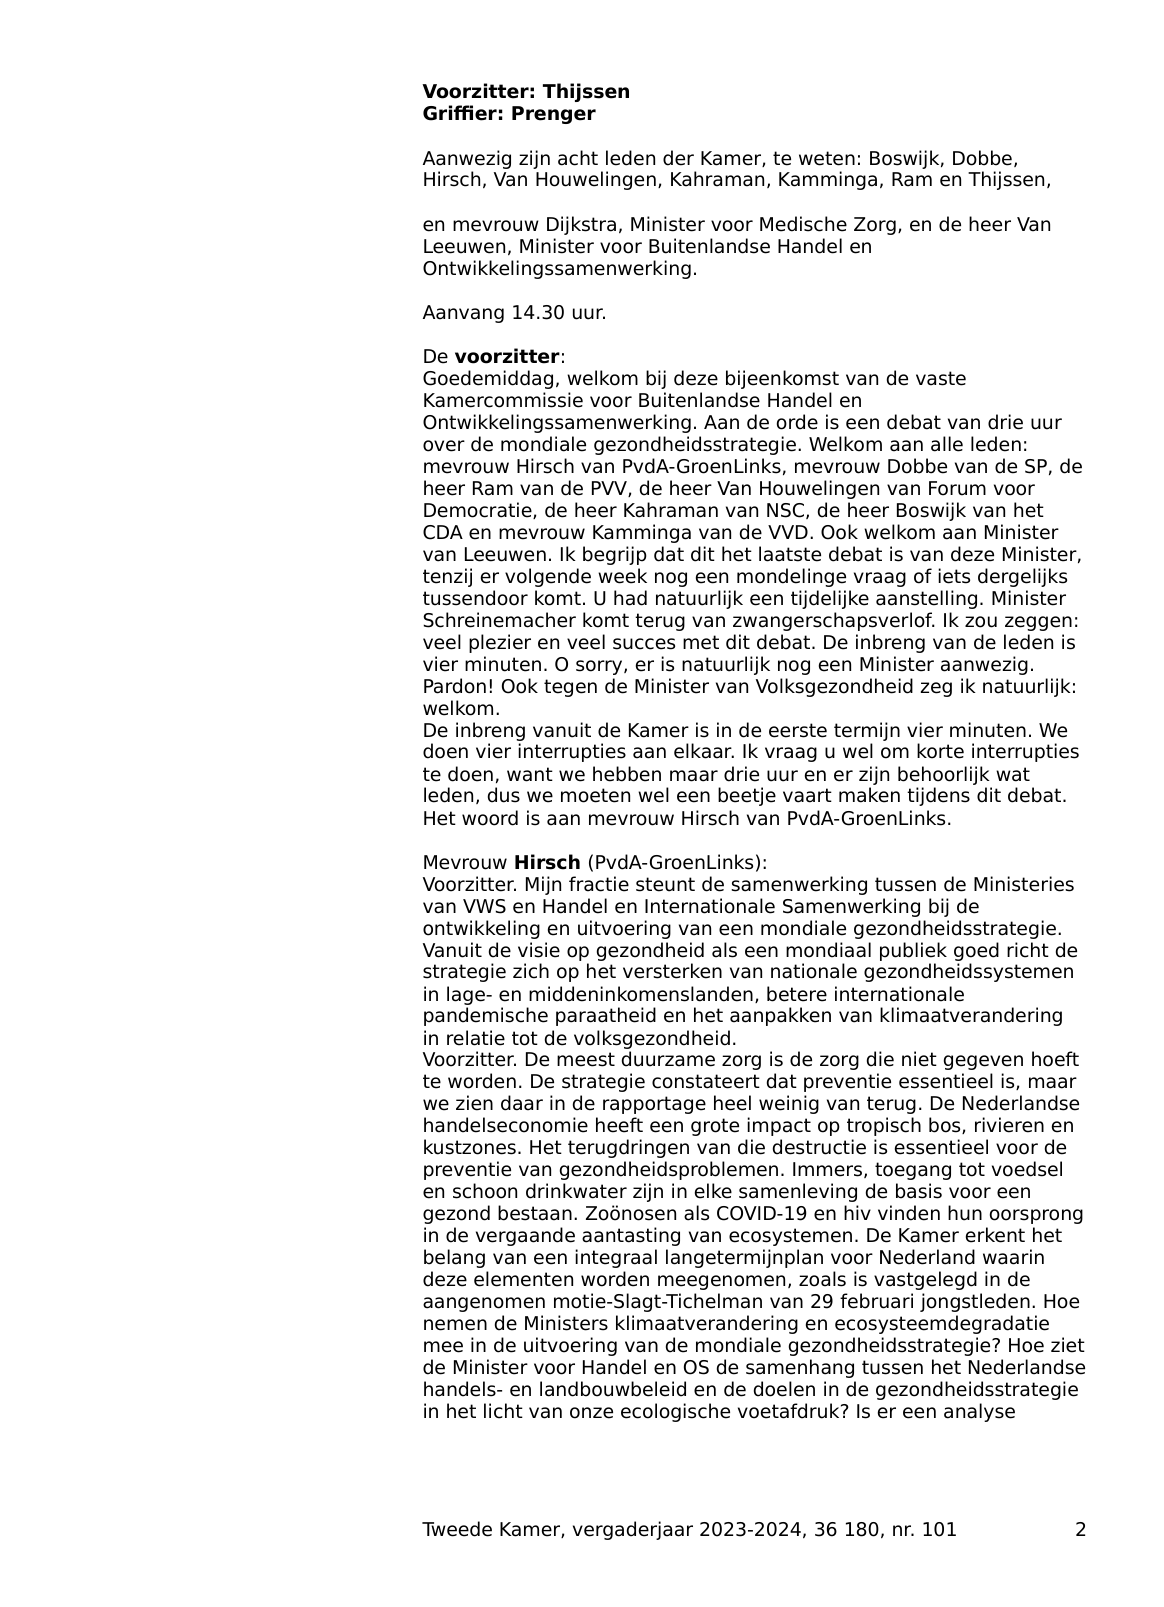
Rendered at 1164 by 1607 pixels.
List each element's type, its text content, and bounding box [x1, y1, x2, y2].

text Aanwezig zijn acht leden der Kamer, te weten: Boswijk, Dobbe, Hirsch, Van Houwelingen, Kahraman, Kamminga, Ram en Thijssen, [422, 147, 1087, 191]
text Goedemiddag, welkom bij deze bijeenkomst van de vaste Kamercommissie voor Buitenlandse Handel en Ontwikkelingssamenwerking. Aan de orde is een debat van drie uur over de mondiale gezondheidsstrategie. Welkom aan alle leden: mevrouw Hirsch van PvdA-GroenLinks, mevrouw Dobbe van de SP, de heer Ram van de PVV, de heer Van Houwelingen van Forum voor Democratie, de heer Kahraman van NSC, de heer Boswijk van het CDA en mevrouw Kamminga van de VVD. Ook welkom aan Minister van Leeuwen. Ik begrijp dat dit het laatste debat is van deze Minister, tenzij er volgende week nog een mondelinge vraag of iets dergelijks tussendoor komt. U had natuurlijk een tijdelijke aanstelling. Minister Schreinemacher komt terug van zwangerschapsverlof. Ik zou zeggen: veel plezier en veel succes met dit debat. De inbreng van de leden is vier minuten. O sorry, er is natuurlijk nog een Minister aanwezig. Pardon! Ook tegen de Minister van Volksgezondheid zeg ik natuurlijk: welkom. [422, 368, 1087, 719]
text Voorzitter. De meest duurzame zorg is de zorg die niet gegeven hoeft te worden. De strategie constateert dat preventie essentieel is, maar we zien daar in de rapportage heel weinig van terug. De Nederlandse handelseconomie heeft een grote impact op tropisch bos, rivieren en kustzones. Het terugdringen van die destructie is essentieel voor de preventie van gezondheidsproblemen. Immers, toegang tot voedsel en schoon drinkwater zijn in elke samenleving de basis voor een gezond bestaan. Zoönosen als COVID-19 en hiv vinden hun oorsprong in de vergaande aantasting van ecosystemen. De Kamer erkent het belang van een integraal langetermijnplan voor Nederland waarin deze elementen worden meegenomen, zoals is vastgelegd in de aangenomen motie-Slagt-Tichelman van 29 februari jongstleden. Hoe nemen de Ministers klimaatverandering en ecosysteemdegradatie mee in de uitvoering van de mondiale gezondheidsstrategie? Hoe ziet de Minister voor Handel en OS de samenhang tussen het Nederlandse handels- en landbouwbeleid en de doelen in de gezondheidsstrategie in het licht van onze ecologische voetafdruk? Is er een analyse [422, 1049, 1087, 1423]
text De inbreng vanuit de Kamer is in de eerste termijn vier minuten. We doen vier interrupties aan elkaar. Ik vraag u wel om korte interrupties te doen, want we hebben maar drie uur en er zijn behoorlijk wat leden, dus we moeten wel een beetje vaart maken tijdens dit debat. Het woord is aan mevrouw Hirsch van PvdA-GroenLinks. [422, 719, 1087, 829]
text Griffier: Prenger [422, 103, 1087, 125]
text Aanvang 14.30 uur. [422, 302, 1087, 324]
text en mevrouw Dijkstra, Minister voor Medische Zorg, en de heer Van Leeuwen, Minister voor Buitenlandse Handel en Ontwikkelingssamenwerking. [422, 213, 1087, 279]
text Voorzitter: Thijssen [422, 81, 1087, 103]
text De voorzitter: [422, 346, 1087, 368]
text Mevrouw Hirsch (PvdA-GroenLinks): [422, 852, 1087, 873]
text Voorzitter. Mijn fractie steunt de samenwerking tussen de Ministeries van VWS en Handel en Internationale Samenwerking bij de ontwikkeling en uitvoering van een mondiale gezondheidsstrategie. Vanuit de visie op gezondheid als een mondiaal publiek goed richt de strategie zich op het versterken van nationale gezondheidssystemen in lage- en middeninkomenslanden, betere internationale pandemische paraatheid en het aanpakken van klimaatverandering in relatie tot de volksgezondheid. [422, 873, 1087, 1049]
